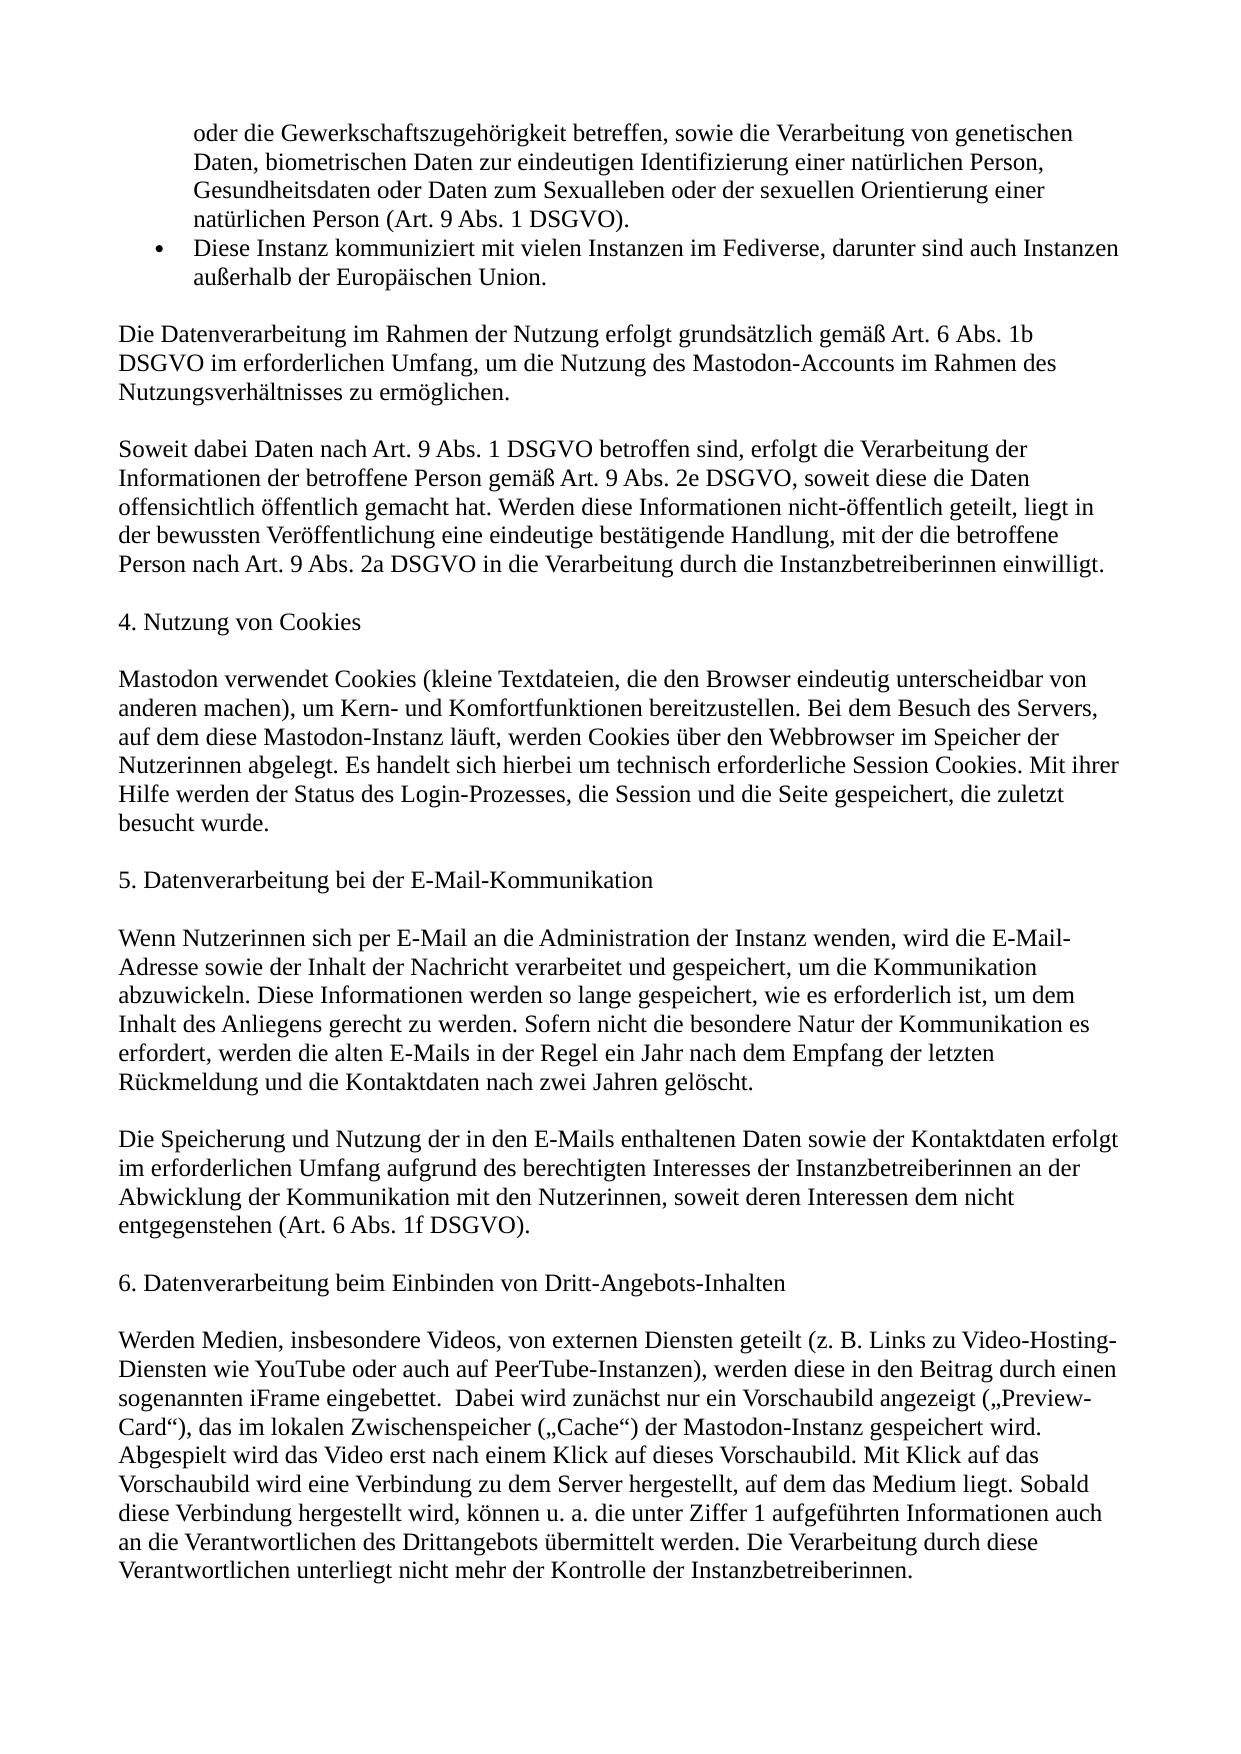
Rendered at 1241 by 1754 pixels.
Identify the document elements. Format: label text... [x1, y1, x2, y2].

text 5. Datenverarbeitung bei der E-Mail-Kommunikation [118, 866, 1122, 894]
text 6. Datenverarbeitung beim Einbinden von Dritt-Angebots-Inhalten [118, 1268, 1122, 1297]
text Die Speicherung und Nutzung der in den E-Mails enthaltenen Daten sowie der Kontaktdaten erfolgt im erforderlichen Umfang aufgrund des berechtigten Interesses der Instanzbetreiberinnen an der Abwicklung der Kommunikation mit den Nutzerinnen, soweit deren Interessen dem nicht entgegenstehen (Art. 6 Abs. 1f DSGVO). [118, 1124, 1122, 1239]
text Soweit dabei Daten nach Art. 9 Abs. 1 DSGVO betroffen sind, erfolgt die Verarbeitung der Informationen der betroffene Person gemäß Art. 9 Abs. 2e DSGVO, soweit diese die Daten offensichtlich öffentlich gemacht hat. Werden diese Informationen nicht-öffentlich geteilt, liegt in der bewussten Veröffentlichung eine eindeutige bestätigende Handlung, mit der die betroffene Person nach Art. 9 Abs. 2a DSGVO in die Verarbeitung durch die Instanzbetreiberinnen einwilligt. [118, 434, 1122, 578]
text Die Datenverarbeitung im Rahmen der Nutzung erfolgt grundsätzlich gemäß Art. 6 Abs. 1b DSGVO im erforderlichen Umfang, um die Nutzung des Mastodon-Accounts im Rahmen des Nutzungsverhältnisses zu ermöglichen. [118, 319, 1122, 406]
text Mastodon verwendet Cookies (kleine Textdateien, die den Browser eindeutig unterscheidbar von anderen machen), um Kern- und Komfortfunktionen bereitzustellen. Bei dem Besuch des Servers, auf dem diese Mastodon-Instanz läuft, werden Cookies über den Webbrowser im Speicher der Nutzerinnen abgelegt. Es handelt sich hierbei um technisch erforderliche Session Cookies. Mit ihrer Hilfe werden der Status des Login-Prozesses, die Session und die Seite gespeichert, die zuletzt besucht wurde. [118, 664, 1122, 837]
text 4. Nutzung von Cookies [118, 607, 1122, 636]
list Diese Instanz kommuniziert mit vielen Instanzen im Fediverse, darunter sind auch Instanzen außerhalb der Europäischen Union. [156, 233, 1122, 291]
text Wenn Nutzerinnen sich per E-Mail an die Administration der Instanz wenden, wird die E-Mail-Adresse sowie der Inhalt der Nachricht verarbeitet und gespeichert, um die Kommunikation abzuwickeln. Diese Informationen werden so lange gespeichert, wie es erforderlich ist, um dem Inhalt des Anliegens gerecht zu werden. Sofern nicht die besondere Natur der Kommunikation es erfordert, werden die alten E-Mails in der Regel ein Jahr nach dem Empfang der letzten Rückmeldung und die Kontaktdaten nach zwei Jahren gelöscht. [118, 923, 1122, 1096]
text Werden Medien, insbesondere Videos, von externen Diensten geteilt (z. B. Links zu Video-Hosting-Diensten wie YouTube oder auch auf PeerTube-Instanzen), werden diese in den Beitrag durch einen sogenannten iFrame eingebettet. Dabei wird zunächst nur ein Vorschaubild angezeigt („Preview-Card“), das im lokalen Zwischenspeicher („Cache“) der Mastodon-Instanz gespeichert wird. Abgespielt wird das Video erst nach einem Klick auf dieses Vorschaubild. Mit Klick auf das Vorschaubild wird eine Verbindung zu dem Server hergestellt, auf dem das Medium liegt. Sobald diese Verbindung hergestellt wird, können u. a. die unter Ziffer 1 aufgeführten Informationen auch an die Verantwortlichen des Drittangebots übermittelt werden. Die Verarbeitung durch diese Verantwortlichen unterliegt nicht mehr der Kontrolle der Instanzbetreiberinnen. [118, 1326, 1122, 1584]
list oder die Gewerkschaftszugehörigkeit betreffen, sowie die Verarbeitung von genetischen Daten, biometrischen Daten zur eindeutigen Identifizierung einer natürlichen Person, Gesundheitsdaten oder Daten zum Sexualleben oder der sexuellen Orientierung einer natürlichen Person (Art. 9 Abs. 1 DSGVO). [156, 118, 1122, 233]
